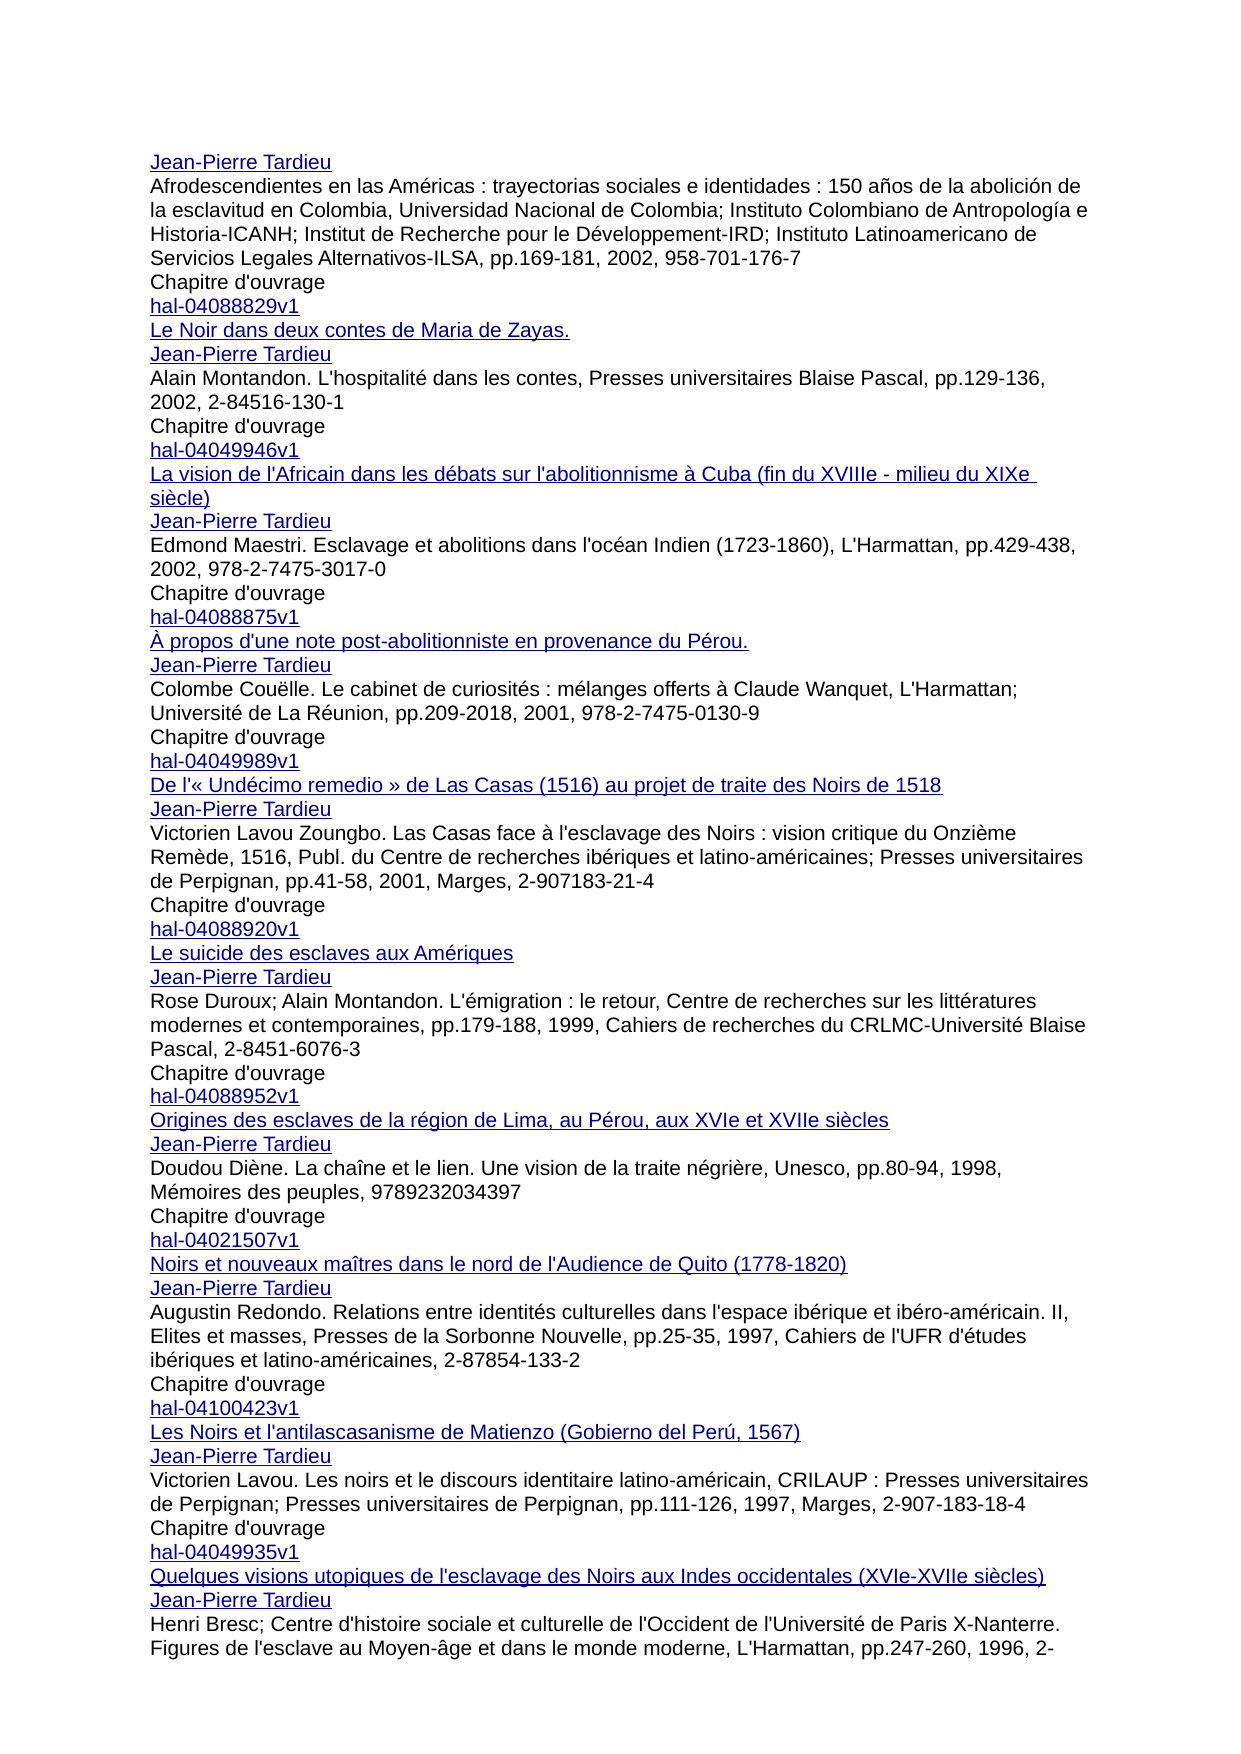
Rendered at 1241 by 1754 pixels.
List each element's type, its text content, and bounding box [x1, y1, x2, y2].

table_cell De l'« Undécimo remedio » de Las Casas (1516) au projet de traite des Noirs de 1518 Jean-Pierre Tardieu Victorien Lavou Zoungbo. Las Casas face à l'esclavage des Noirs : vision critique du Onzième Remède, 1516, Publ. du Centre de recherches ibériques et latino-américaines; Presses universitaires de Perpignan, pp.41-58, 2001, Marges, 2-907183-21-4 Chapitre d'ouvrage hal-04088920v1 [150, 773, 1090, 941]
table_cell Le suicide des esclaves aux Amériques Jean-Pierre Tardieu Rose Duroux; Alain Montandon. L'émigration : le retour, Centre de recherches sur les littératures modernes et contemporaines, pp.179-188, 1999, Cahiers de recherches du CRLMC-Université Blaise Pascal, 2-8451-6076-3 Chapitre d'ouvrage hal-04088952v1 [150, 941, 1090, 1108]
table_cell Noirs et nouveaux maîtres dans le nord de l'Audience de Quito (1778-1820) Jean-Pierre Tardieu Augustin Redondo. Relations entre identités culturelles dans l'espace ibérique et ibéro-américain. II, Elites et masses, Presses de la Sorbonne Nouvelle, pp.25-35, 1997, Cahiers de l'UFR d'études ibériques et latino-américaines, 2-87854-133-2 Chapitre d'ouvrage hal-04100423v1 [150, 1252, 1090, 1420]
table_cell Les Noirs et l'antilascasanisme de Matienzo (Gobierno del Perú, 1567) Jean-Pierre Tardieu Victorien Lavou. Les noirs et le discours identitaire latino-américain, CRILAUP : Presses universitaires de Perpignan; Presses universitaires de Perpignan, pp.111-126, 1997, Marges, 2-907-183-18-4 Chapitre d'ouvrage hal-04049935v1 [150, 1420, 1090, 1563]
table_cell Origines des esclaves de la région de Lima, au Pérou, aux XVIe et XVIIe siècles Jean-Pierre Tardieu Doudou Diène. La chaîne et le lien. Une vision de la traite négrière, Unesco, pp.80-94, 1998, Mémoires des peuples, 9789232034397 Chapitre d'ouvrage hal-04021507v1 [150, 1108, 1090, 1252]
table_cell Quelques visions utopiques de l'esclavage des Noirs aux Indes occidentales (XVIe-XVIIe siècles) Jean-Pierre Tardieu Henri Bresc; Centre d'histoire sociale et culturelle de l'Occident de l'Université de Paris X-Nanterre. Figures de l'esclave au Moyen-âge et dans le monde moderne, L'Harmattan, pp.247-260, 1996, 2- [150, 1564, 1090, 1659]
table_cell Jean-Pierre Tardieu Afrodescendientes en las Américas : trayectorias sociales e identidades : 150 años de la abolición de la esclavitud en Colombia, Universidad Nacional de Colombia; Instituto Colombiano de Antropología e Historia-ICANH; Institut de Recherche pour le Développement-IRD; Instituto Latinoamericano de Servicios Legales Alternativos-ILSA, pp.169-181, 2002, 958-701-176-7 Chapitre d'ouvrage hal-04088829v1 [150, 150, 1090, 318]
table_cell La vision de l'Africain dans les débats sur l'abolitionnisme à Cuba (fin du XVIIIe - milieu du XIXe siècle) Jean-Pierre Tardieu Edmond Maestri. Esclavage et abolitions dans l'océan Indien (1723-1860), L'Harmattan, pp.429-438, 2002, 978-2-7475-3017-0 Chapitre d'ouvrage hal-04088875v1 [150, 461, 1090, 629]
table_cell À propos d'une note post-abolitionniste en provenance du Pérou. Jean-Pierre Tardieu Colombe Couëlle. Le cabinet de curiosités : mélanges offerts à Claude Wanquet, L'Harmattan; Université de La Réunion, pp.209-2018, 2001, 978-2-7475-0130-9 Chapitre d'ouvrage hal-04049989v1 [150, 629, 1090, 773]
table_cell Le Noir dans deux contes de Maria de Zayas. Jean-Pierre Tardieu Alain Montandon. L'hospitalité dans les contes, Presses universitaires Blaise Pascal, pp.129-136, 2002, 2-84516-130-1 Chapitre d'ouvrage hal-04049946v1 [150, 318, 1090, 461]
